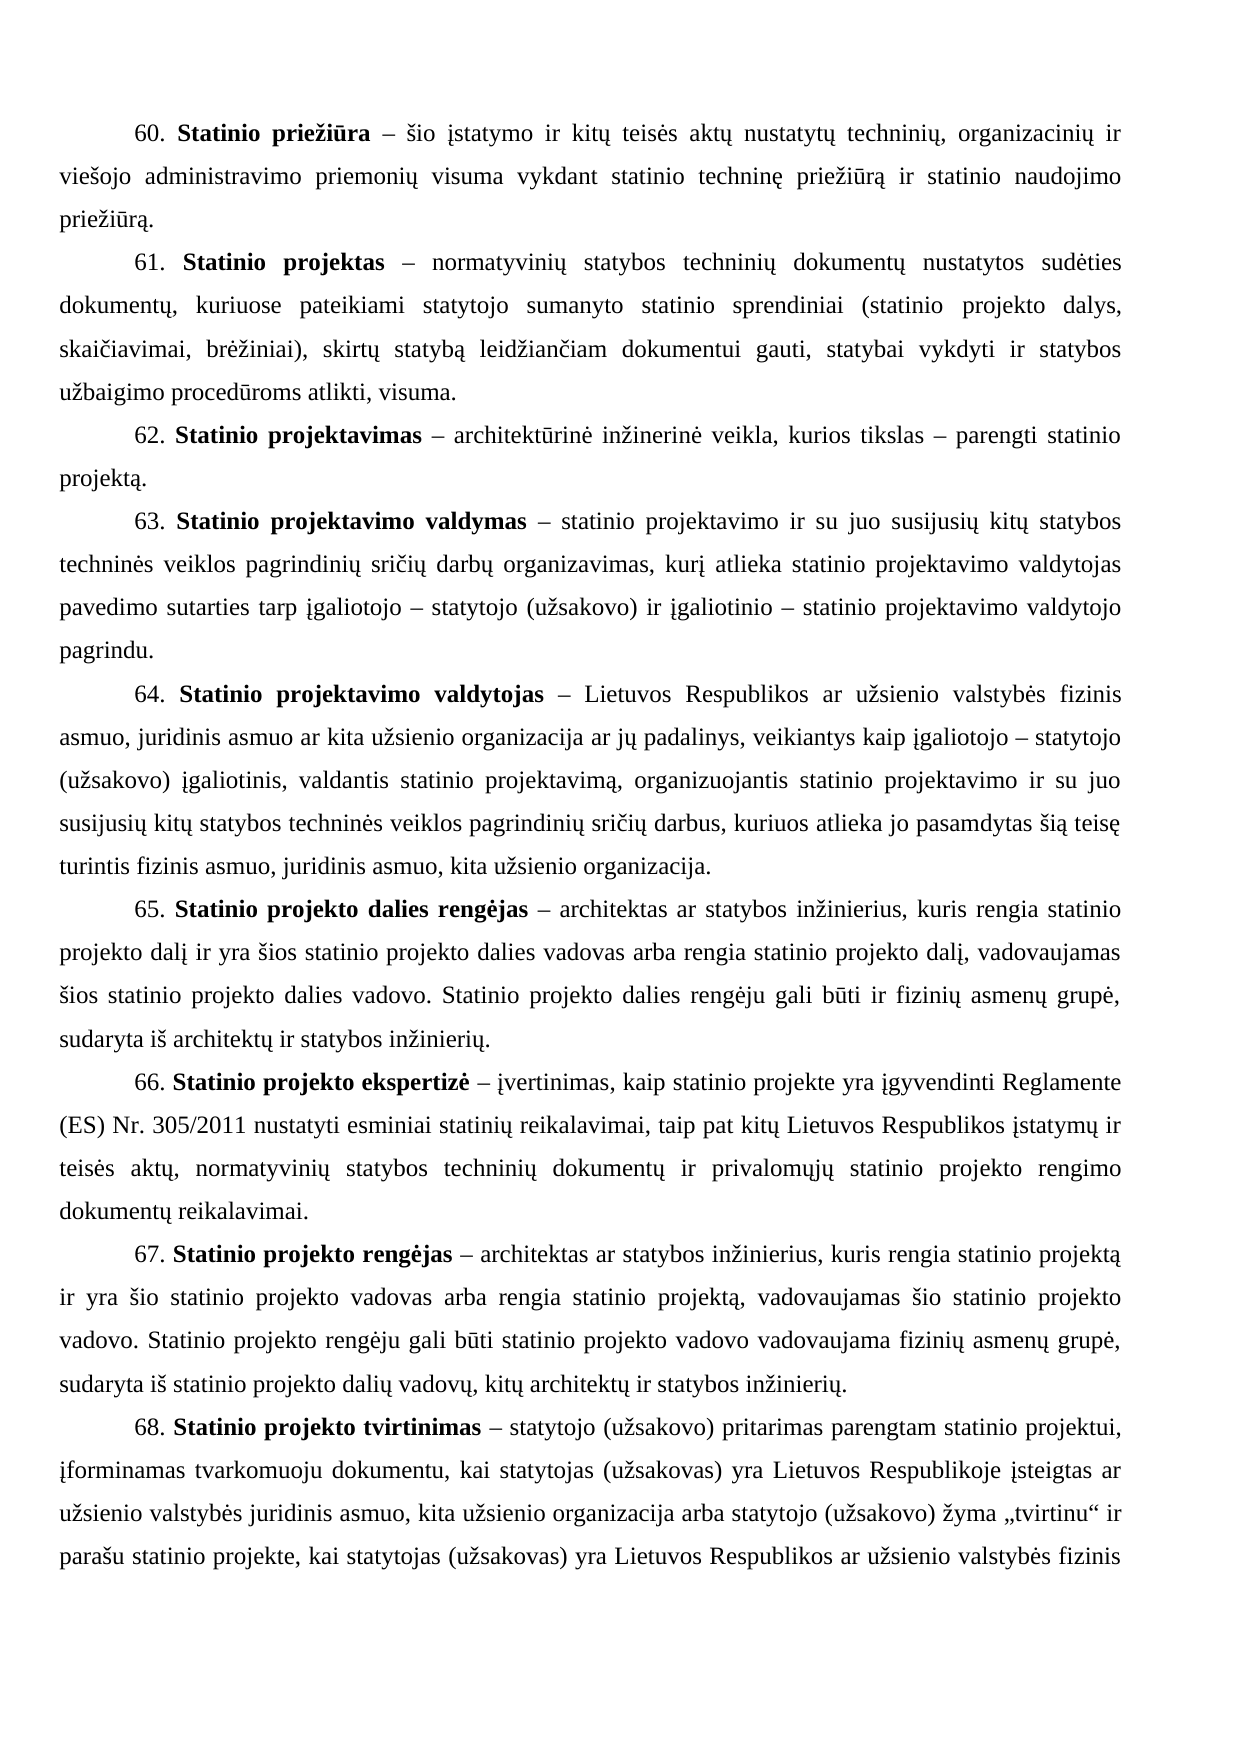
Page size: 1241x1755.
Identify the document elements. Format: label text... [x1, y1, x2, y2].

text 60. Statinio priežiūra – šio įstatymo ir kitų teisės aktų nustatytų techninių, organizacinių ir viešojo administravimo priemonių visuma vykdant statinio techninę priežiūrą ir statinio naudojimo priežiūrą. [59, 118, 1122, 233]
text 67. Statinio projekto rengėjas – architektas ar statybos inžinierius, kuris rengia statinio projektą ir yra šio statinio projekto vadovas arba rengia statinio projektą, vadovaujamas šio statinio projekto vadovo. Statinio projekto rengėju gali būti statinio projekto vadovo vadovaujama fizinių asmenų grupė, sudaryta iš statinio projekto dalių vadovų, kitų architektų ir statybos inžinierių. [59, 1239, 1122, 1397]
text 68. Statinio projekto tvirtinimas – statytojo (užsakovo) pritarimas parengtam statinio projektui, įforminamas tvarkomuoju dokumentu, kai statytojas (užsakovas) yra Lietuvos Respublikoje įsteigtas ar užsienio valstybės juridinis asmuo, kita užsienio organizacija arba statytojo (užsakovo) žyma „tvirtinu“ ir parašu statinio projekte, kai statytojas (užsakovas) yra Lietuvos Respublikos ar užsienio valstybės fizinis [59, 1412, 1122, 1570]
text 64. Statinio projektavimo valdytojas – Lietuvos Respublikos ar užsienio valstybės fizinis asmuo, juridinis asmuo ar kita užsienio organizacija ar jų padalinys, veikiantys kaip įgaliotojo – statytojo (užsakovo) įgaliotinis, valdantis statinio projektavimą, organizuojantis statinio projektavimo ir su juo susijusių kitų statybos techninės veiklos pagrindinių sričių darbus, kuriuos atlieka jo pasamdytas šią teisę turintis fizinis asmuo, juridinis asmuo, kita užsienio organizacija. [59, 679, 1122, 880]
text 62. Statinio projektavimas – architektūrinė inžinerinė veikla, kurios tikslas – parengti statinio projektą. [59, 420, 1122, 492]
text 63. Statinio projektavimo valdymas – statinio projektavimo ir su juo susijusių kitų statybos techninės veiklos pagrindinių sričių darbų organizavimas, kurį atlieka statinio projektavimo valdytojas pavedimo sutarties tarp įgaliotojo – statytojo (užsakovo) ir įgaliotinio – statinio projektavimo valdytojo pagrindu. [59, 506, 1122, 664]
text 66. Statinio projekto ekspertizė – įvertinimas, kaip statinio projekte yra įgyvendinti Reglamente (ES) Nr. 305/2011 nustatyti esminiai statinių reikalavimai, taip pat kitų Lietuvos Respublikos įstatymų ir teisės aktų, normatyvinių statybos techninių dokumentų ir privalomųjų statinio projekto rengimo dokumentų reikalavimai. [59, 1067, 1122, 1225]
text 61. Statinio projektas – normatyvinių statybos techninių dokumentų nustatytos sudėties dokumentų, kuriuose pateikiami statytojo sumanyto statinio sprendiniai (statinio projekto dalys, skaičiavimai, brėžiniai), skirtų statybą leidžiančiam dokumentui gauti, statybai vykdyti ir statybos užbaigimo procedūroms atlikti, visuma. [59, 247, 1122, 406]
text 65. Statinio projekto dalies rengėjas – architektas ar statybos inžinierius, kuris rengia statinio projekto dalį ir yra šios statinio projekto dalies vadovas arba rengia statinio projekto dalį, vadovaujamas šios statinio projekto dalies vadovo. Statinio projekto dalies rengėju gali būti ir fizinių asmenų grupė, sudaryta iš architektų ir statybos inžinierių. [59, 894, 1122, 1052]
